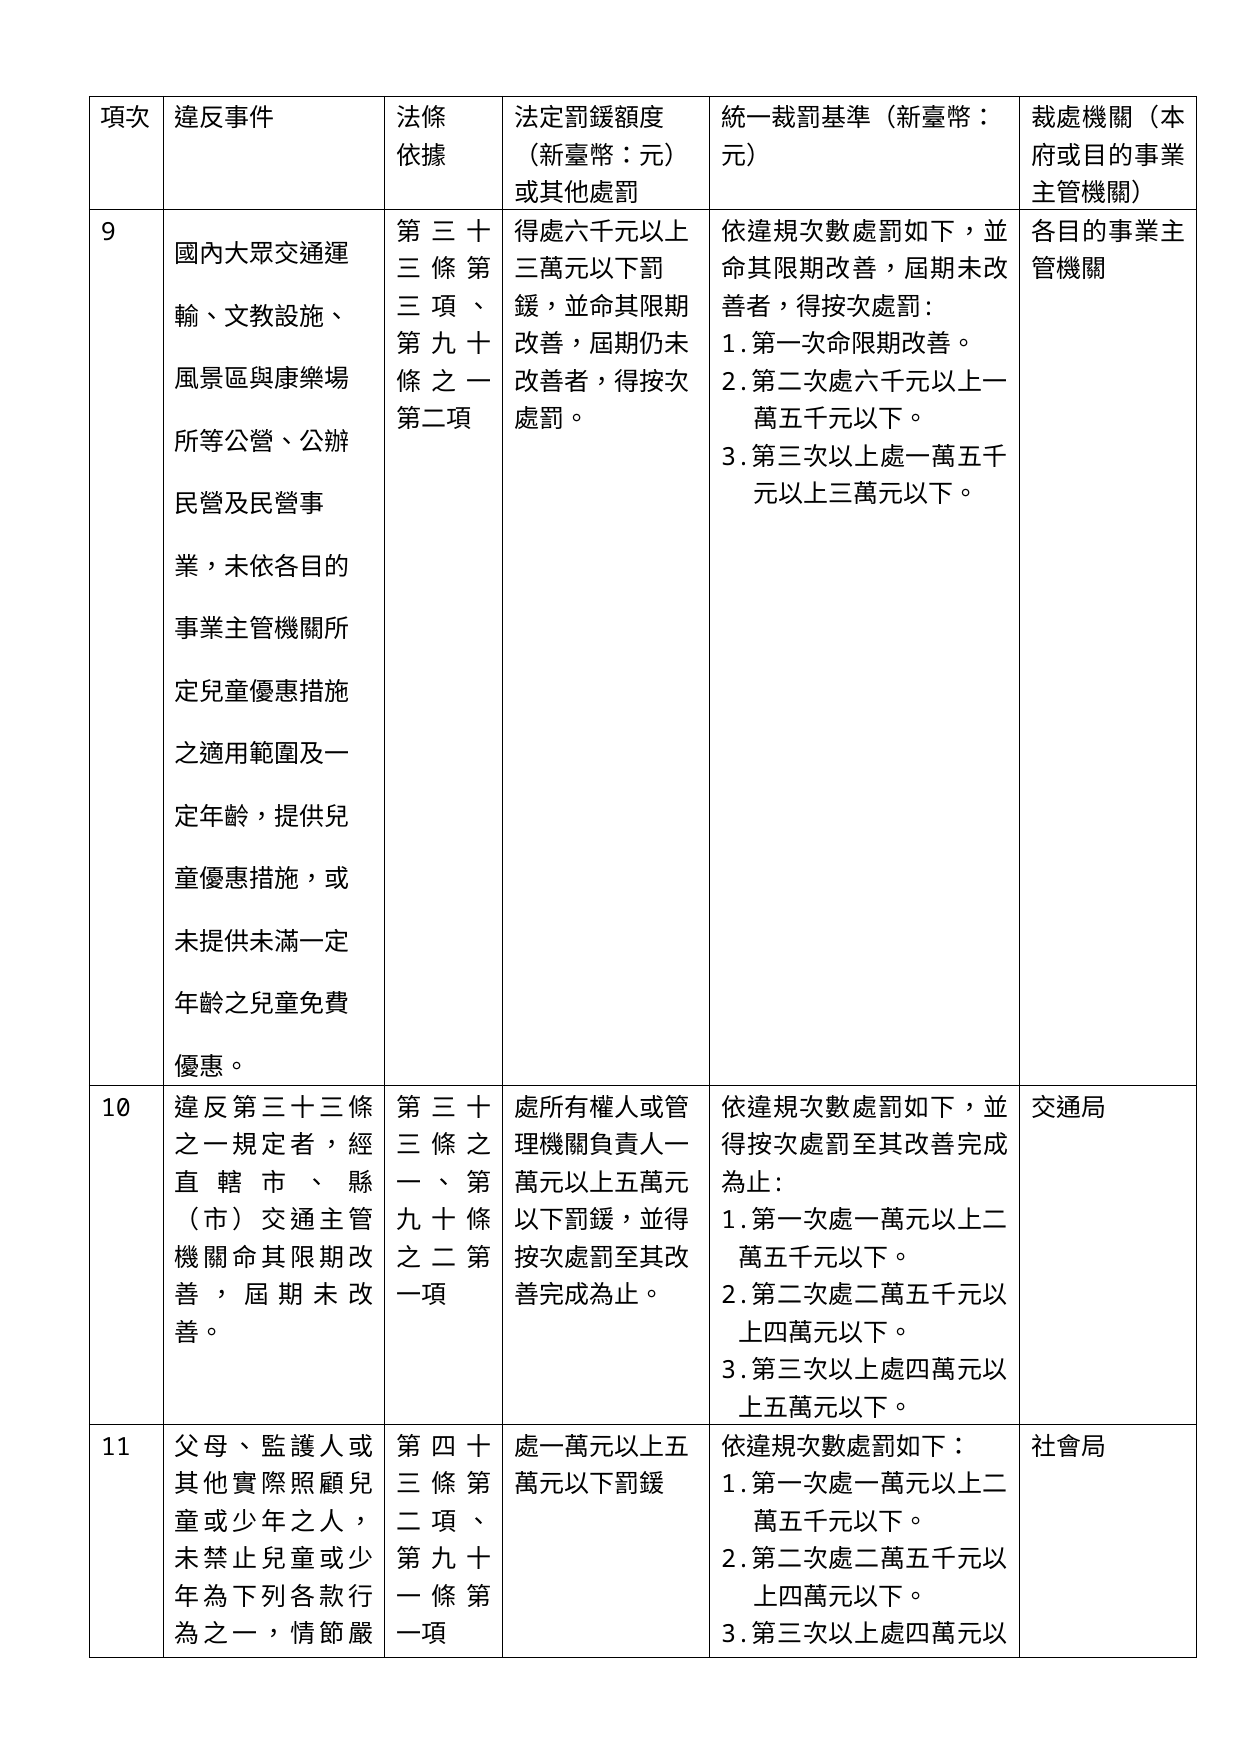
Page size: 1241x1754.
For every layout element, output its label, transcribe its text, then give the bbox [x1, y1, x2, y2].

table_cell 11 [90, 1425, 163, 1657]
table_cell 處一萬元以上五萬元以下罰鍰 [503, 1425, 709, 1657]
table_cell 交通局 [1020, 1086, 1196, 1424]
table_header 法條 依據 [385, 97, 502, 209]
table_cell 9 [90, 210, 163, 1085]
table_header 項次 [90, 97, 163, 209]
table_cell 第三十三條第三項、第九十條之一第二項 [385, 210, 502, 1085]
table_cell 國內大眾交通運輸、文教設施、風景區與康樂場所等公營、公辦民營及民營事業，未依各目的事業主管機關所定兒童優惠措施之適用範圍及一定年齡，提供兒童優惠措施，或未提供未滿一定年齡之兒童免費優惠。 [164, 210, 384, 1085]
table_cell 社會局 [1020, 1425, 1196, 1657]
table_header 違反事件 [164, 97, 384, 209]
table_cell 10 [90, 1086, 163, 1424]
table_cell 得處六千元以上三萬元以下罰鍰，並命其限期改善，屆期仍未改善者，得按次處罰。 [503, 210, 709, 1085]
table_cell 第三十三條之一、第九十條之二第一項 [385, 1086, 502, 1424]
table_cell 第四十三條第二項、第九十一條第一項 [385, 1425, 502, 1657]
table_cell 各目的事業主管機關 [1020, 210, 1196, 1085]
table_header 法定罰鍰額度（新臺幣：元）或其他處罰 [503, 97, 709, 209]
table_cell 父母、監護人或其他實際照顧兒童或少年之人，未禁止兒童或少年為下列各款行為之一，情節嚴 [164, 1425, 384, 1657]
table_header 統一裁罰基準（新臺幣：元） [710, 97, 1019, 209]
table_header 裁處機關（本府或目的事業主管機關） [1020, 97, 1196, 209]
table_cell 違反第三十三條之一規定者，經直轄市、縣（市）交通主管機關命其限期改善，屆期未改善。 [164, 1086, 384, 1424]
table_cell 依違規次數處罰如下，並命其限期改善，屆期未改善者，得按次處罰: 1.第一次命限期改善。 2.第二次處六千元以上一萬五千元以下。 3.第三次以上處一萬五千元以上三萬元以下。 [710, 210, 1019, 1085]
table_cell 處所有權人或管理機關負責人一萬元以上五萬元以下罰鍰，並得按次處罰至其改善完成為止。 [503, 1086, 709, 1424]
table_cell 依違規次數處罰如下： 1.第一次處一萬元以上二萬五千元以下。 2.第二次處二萬五千元以上四萬元以下。 3.第三次以上處四萬元以 [710, 1425, 1019, 1657]
table_cell 依違規次數處罰如下，並得按次處罰至其改善完成為止: 1.第一次處一萬元以上二萬五千元以下。 2.第二次處二萬五千元以上四萬元以下。 3.第三次以上處四萬元以上五萬元以下。 [710, 1086, 1019, 1424]
